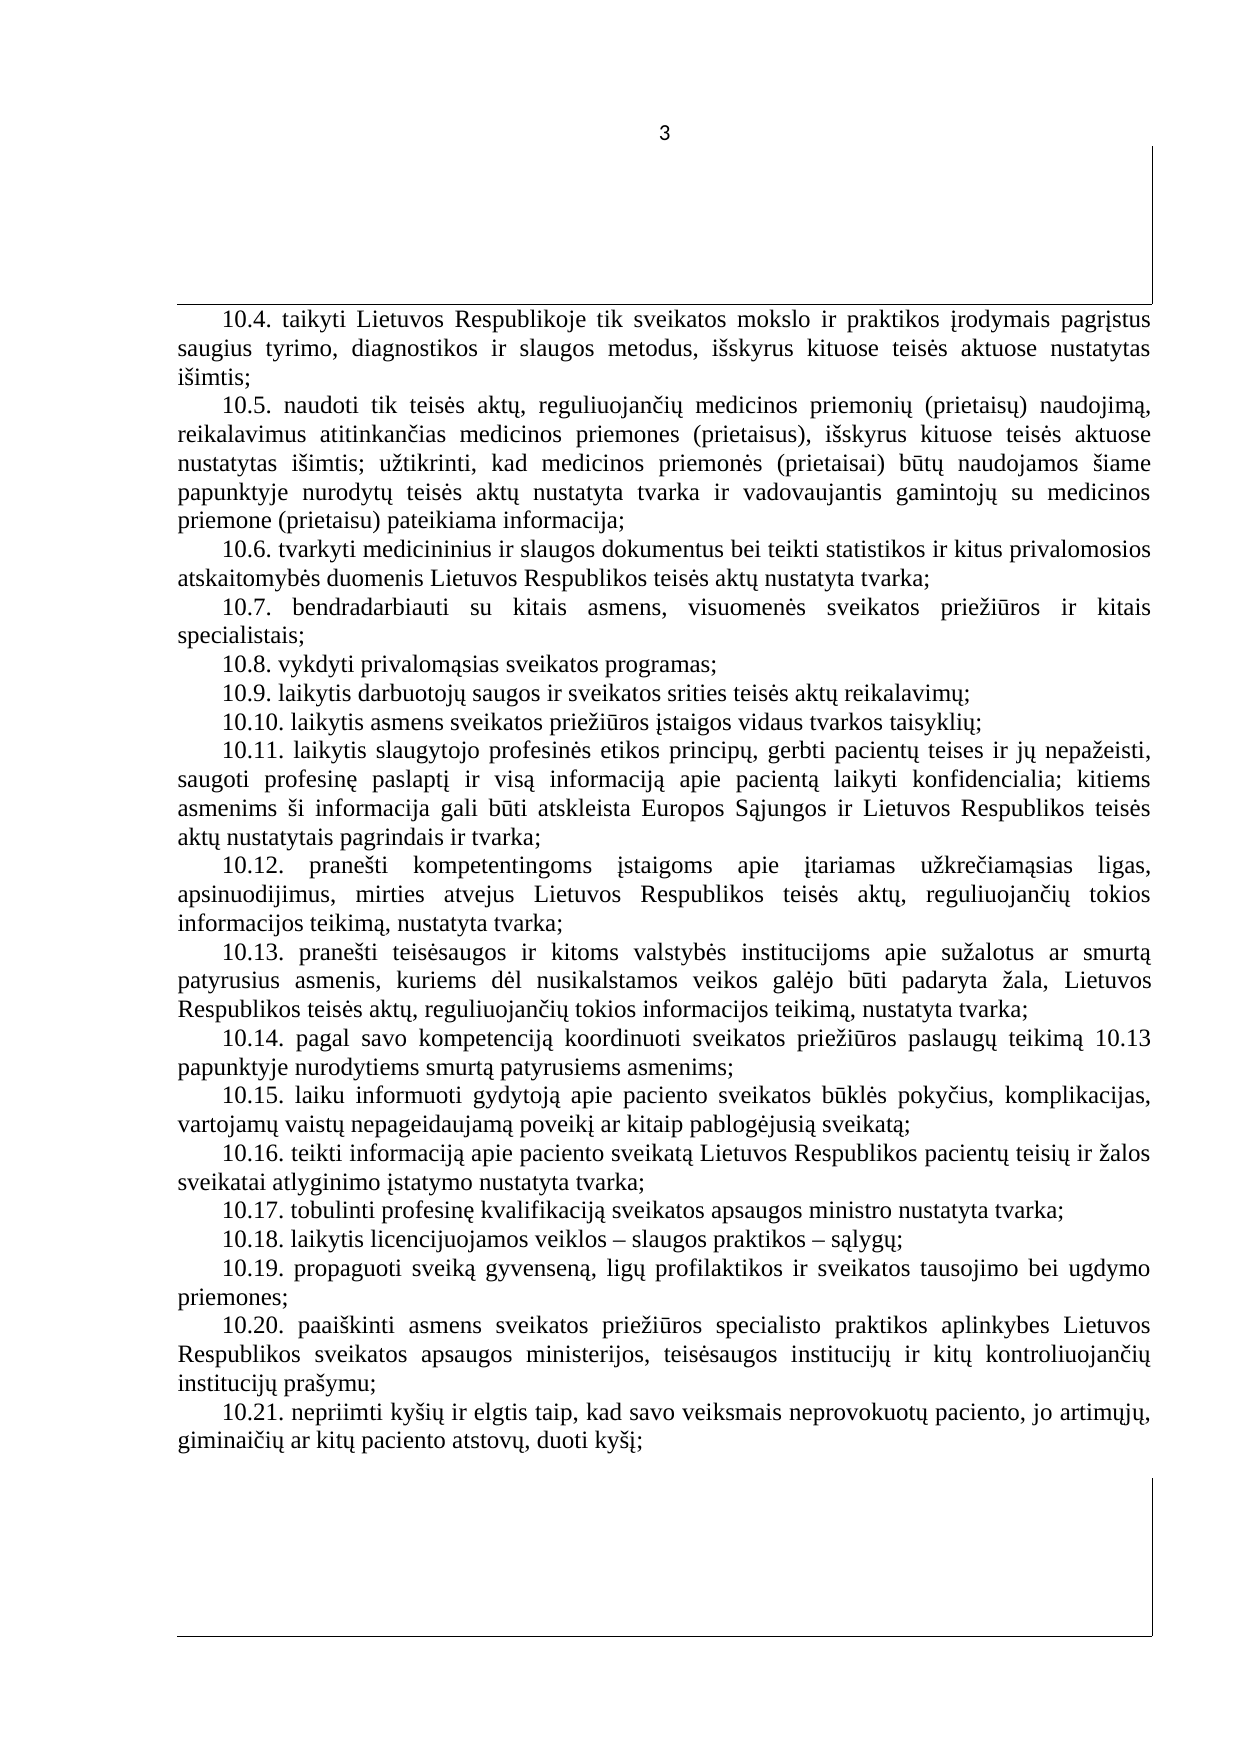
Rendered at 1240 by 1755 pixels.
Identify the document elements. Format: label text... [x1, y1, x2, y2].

text 10.16. teikti informaciją apie paciento sveikatą Lietuvos Respublikos pacientų teisių ir žalos sveikatai atlyginimo įstatymo nustatyta tvarka; [177, 1138, 1152, 1195]
text 10.10. laikytis asmens sveikatos priežiūros įstaigos vidaus tvarkos taisyklių; [177, 707, 1152, 735]
text 10.14. pagal savo kompetenciją koordinuoti sveikatos priežiūros paslaugų teikimą 10.13 papunktyje nurodytiems smurtą patyrusiems asmenims; [177, 1023, 1152, 1080]
text 10.13. pranešti teisėsaugos ir kitoms valstybės institucijoms apie sužalotus ar smurtą patyrusius asmenis, kuriems dėl nusikalstamos veikos galėjo būti padaryta žala, Lietuvos Respublikos teisės aktų, reguliuojančių tokios informacijos teikimą, nustatyta tvarka; [177, 937, 1152, 1023]
text 10.5. naudoti tik teisės aktų, reguliuojančių medicinos priemonių (prietaisų) naudojimą, reikalavimus atitinkančias medicinos priemones (prietaisus), išskyrus kituose teisės aktuose nustatytas išimtis; užtikrinti, kad medicinos priemonės (prietaisai) būtų naudojamos šiame papunktyje nurodytų teisės aktų nustatyta tvarka ir vadovaujantis gamintojų su medicinos priemone (prietaisu) pateikiama informacija; [177, 390, 1152, 534]
text 10.21. nepriimti kyšių ir elgtis taip, kad savo veiksmais neprovokuotų paciento, jo artimųjų, giminaičių ar kitų paciento atstovų, duoti kyšį; [177, 1397, 1152, 1454]
text 10.12. pranešti kompetentingoms įstaigoms apie įtariamas užkrečiamąsias ligas, apsinuodijimus, mirties atvejus Lietuvos Respublikos teisės aktų, reguliuojančių tokios informacijos teikimą, nustatyta tvarka; [177, 850, 1152, 937]
text 10.7. bendradarbiauti su kitais asmens, visuomenės sveikatos priežiūros ir kitais specialistais; [177, 592, 1152, 649]
text 10.6. tvarkyti medicininius ir slaugos dokumentus bei teikti statistikos ir kitus privalomosios atskaitomybės duomenis Lietuvos Respublikos teisės aktų nustatyta tvarka; [177, 534, 1152, 592]
text 10.15. laiku informuoti gydytoją apie paciento sveikatos būklės pokyčius, komplikacijas, vartojamų vaistų nepageidaujamą poveikį ar kitaip pablogėjusią sveikatą; [177, 1080, 1152, 1138]
text 10.11. laikytis slaugytojo profesinės etikos principų, gerbti pacientų teises ir jų nepažeisti, saugoti profesinę paslaptį ir visą informaciją apie pacientą laikyti konfidencialia; kitiems asmenims ši informacija gali būti atskleista Europos Sąjungos ir Lietuvos Respublikos teisės aktų nustatytais pagrindais ir tvarka; [177, 735, 1152, 850]
text 10.19. propaguoti sveiką gyvenseną, ligų profilaktikos ir sveikatos tausojimo bei ugdymo priemones; [177, 1253, 1152, 1310]
text 10.8. vykdyti privalomąsias sveikatos programas; [177, 649, 1152, 678]
text 10.4. taikyti Lietuvos Respublikoje tik sveikatos mokslo ir praktikos įrodymais pagrįstus saugius tyrimo, diagnostikos ir slaugos metodus, išskyrus kituose teisės aktuose nustatytas išimtis; [177, 304, 1152, 390]
text 10.20. paaiškinti asmens sveikatos priežiūros specialisto praktikos aplinkybes Lietuvos Respublikos sveikatos apsaugos ministerijos, teisėsaugos institucijų ir kitų kontroliuojančių institucijų prašymu; [177, 1310, 1152, 1397]
text 10.18. laikytis licencijuojamos veiklos – slaugos praktikos – sąlygų; [177, 1224, 1152, 1253]
text 10.17. tobulinti profesinę kvalifikaciją sveikatos apsaugos ministro nustatyta tvarka; [177, 1195, 1152, 1224]
text 10.9. laikytis darbuotojų saugos ir sveikatos srities teisės aktų reikalavimų; [177, 678, 1152, 707]
